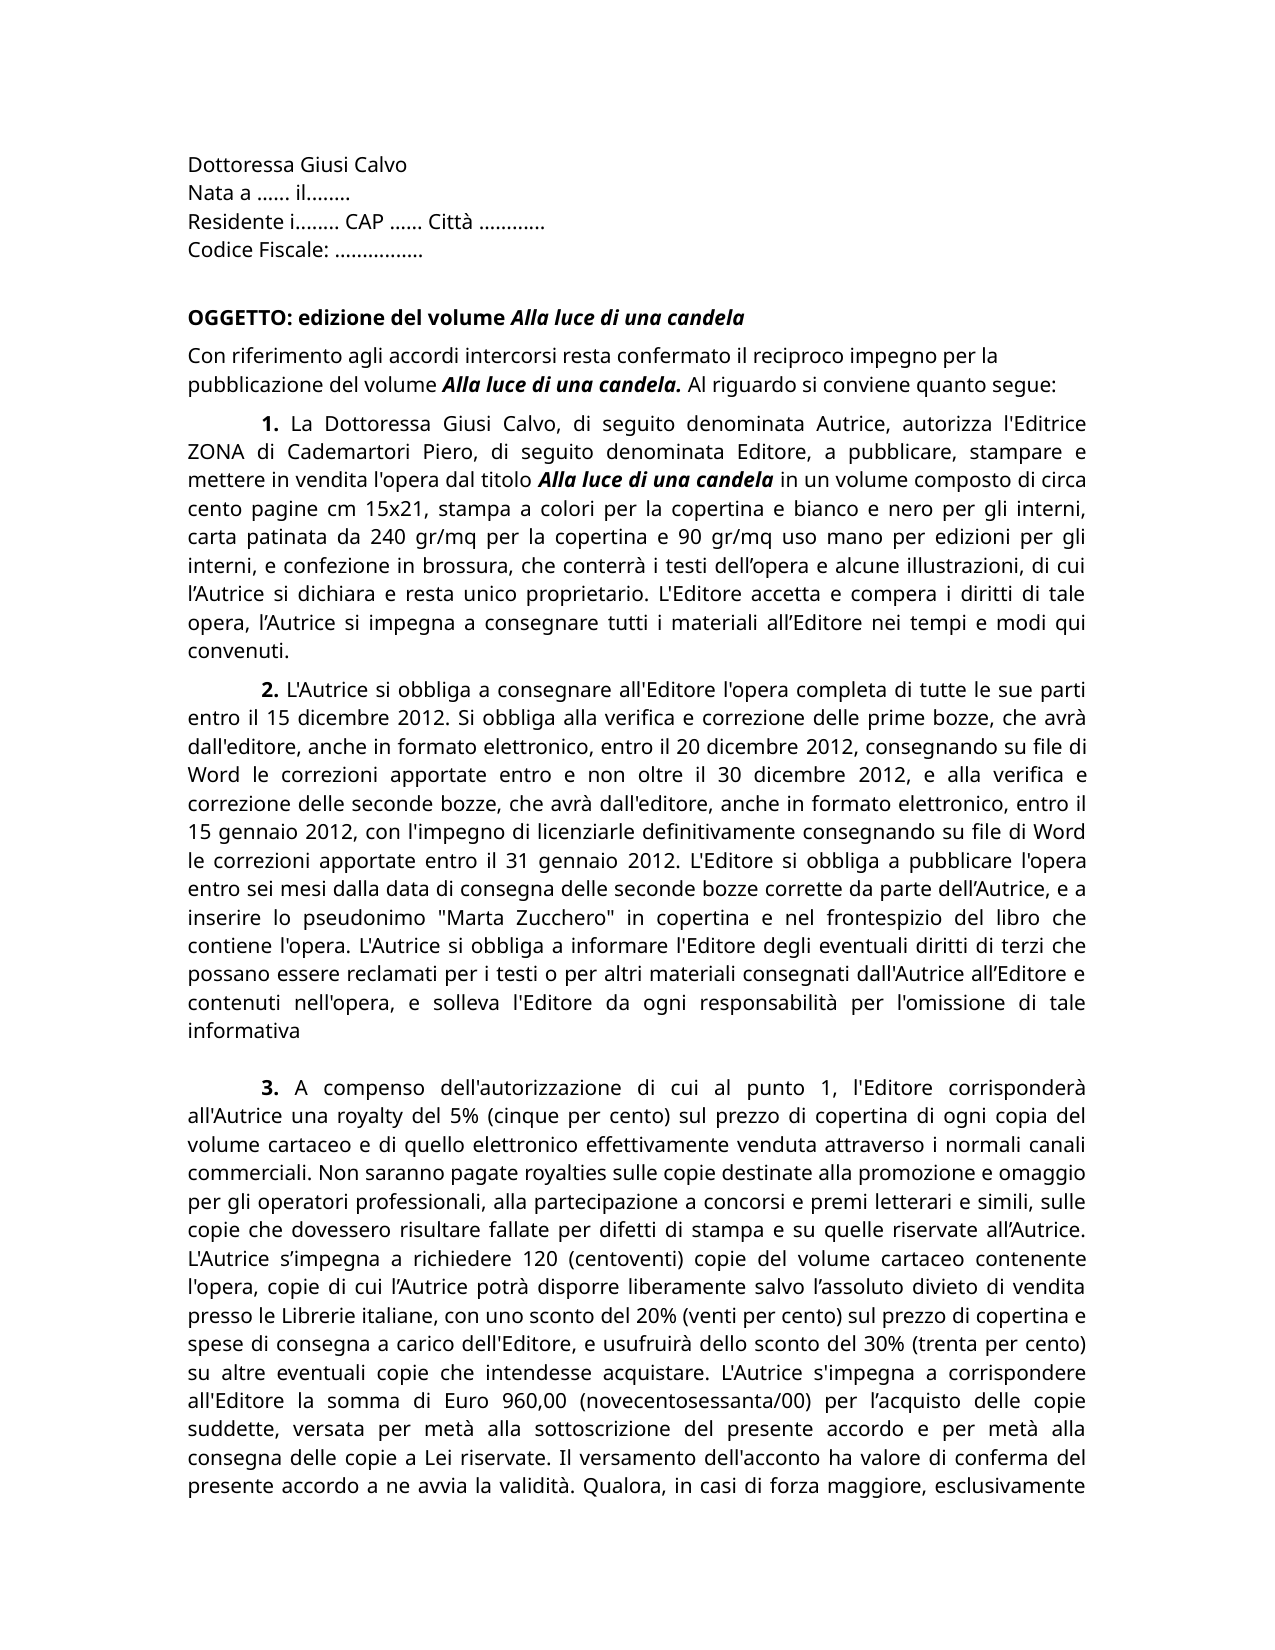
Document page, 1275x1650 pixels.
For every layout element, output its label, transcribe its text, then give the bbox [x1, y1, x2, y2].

text Con riferimento agli accordi intercorsi resta confermato il reciproco impegno per la pubblicazione del volume Alla luce di una candela. Al riguardo si conviene quanto segue: [187, 341, 1087, 398]
text 3. A compenso dell'autorizzazione di cui al punto 1, l'Editore corrisponderà all'Autrice una royalty del 5% (cinque per cento) sul prezzo di copertina di ogni copia del volume cartaceo e di quello elettronico effettivamente venduta attraverso i normali canali commerciali. Non saranno pagate royalties sulle copie destinate alla promozione e omaggio per gli operatori professionali, alla partecipazione a concorsi e premi letterari e simili, sulle copie che dovessero risultare fallate per difetti di stampa e su quelle riservate all’Autrice. L'Autrice s’impegna a richiedere 120 (centoventi) copie del volume cartaceo contenente l'opera, copie di cui l’Autrice potrà disporre liberamente salvo l’assoluto divieto di vendita presso le Librerie italiane, con uno sconto del 20% (venti per cento) sul prezzo di copertina e spese di consegna a carico dell'Editore, e usufruirà dello sconto del 30% (trenta per cento) su altre eventuali copie che intendesse acquistare. L'Autrice s'impegna a corrispondere all'Editore la somma di Euro 960,00 (novecentosessanta/00) per l’acquisto delle copie suddette, versata per metà alla sottoscrizione del presente accordo e per metà alla consegna delle copie a Lei riservate. Il versamento dell'acconto ha valore di conferma del presente accordo a ne avvia la validità. Qualora, in casi di forza maggiore, esclusivamente [187, 1073, 1087, 1500]
text Nata a …... il........ [187, 178, 1087, 207]
text Dottoressa Giusi Calvo [187, 150, 1087, 178]
text Codice Fiscale: …............. [187, 235, 1087, 292]
text Residente i........ CAP …... Città …......... [187, 207, 1087, 235]
text 1. La Dottoressa Giusi Calvo, di seguito denominata Autrice, autorizza l'Editrice ZONA di Cademartori Piero, di seguito denominata Editore, a pubblicare, stampare e mettere in vendita l'opera dal titolo Alla luce di una candela in un volume composto di circa cento pagine cm 15x21, stampa a colori per la copertina e bianco e nero per gli interni, carta patinata da 240 gr/mq per la copertina e 90 gr/mq uso mano per edizioni per gli interni, e confezione in brossura, che conterrà i testi dell’opera e alcune illustrazioni, di cui l’Autrice si dichiara e resta unico proprietario. L'Editore accetta e compera i diritti di tale opera, l’Autrice si impegna a consegnare tutti i materiali all’Editore nei tempi e modi qui convenuti. [187, 409, 1087, 665]
text OGGETTO: edizione del volume Alla luce di una candela [187, 303, 1087, 331]
text 2. L'Autrice si obbliga a consegnare all'Editore l'opera completa di tutte le sue parti entro il 15 dicembre 2012. Si obbliga alla verifica e correzione delle prime bozze, che avrà dall'editore, anche in formato elettronico, entro il 20 dicembre 2012, consegnando su file di Word le correzioni apportate entro e non oltre il 30 dicembre 2012, e alla verifica e correzione delle seconde bozze, che avrà dall'editore, anche in formato elettronico, entro il 15 gennaio 2012, con l'impegno di licenziarle definitivamente consegnando su file di Word le correzioni apportate entro il 31 gennaio 2012. L'Editore si obbliga a pubblicare l'opera entro sei mesi dalla data di consegna delle seconde bozze corrette da parte dell’Autrice, e a inserire lo pseudonimo "Marta Zucchero" in copertina e nel frontespizio del libro che contiene l'opera. L'Autrice si obbliga a informare l'Editore degli eventuali diritti di terzi che possano essere reclamati per i testi o per altri materiali consegnati dall'Autrice all’Editore e contenuti nell'opera, e solleva l'Editore da ogni responsabilità per l'omissione di tale informativa [187, 675, 1087, 1045]
